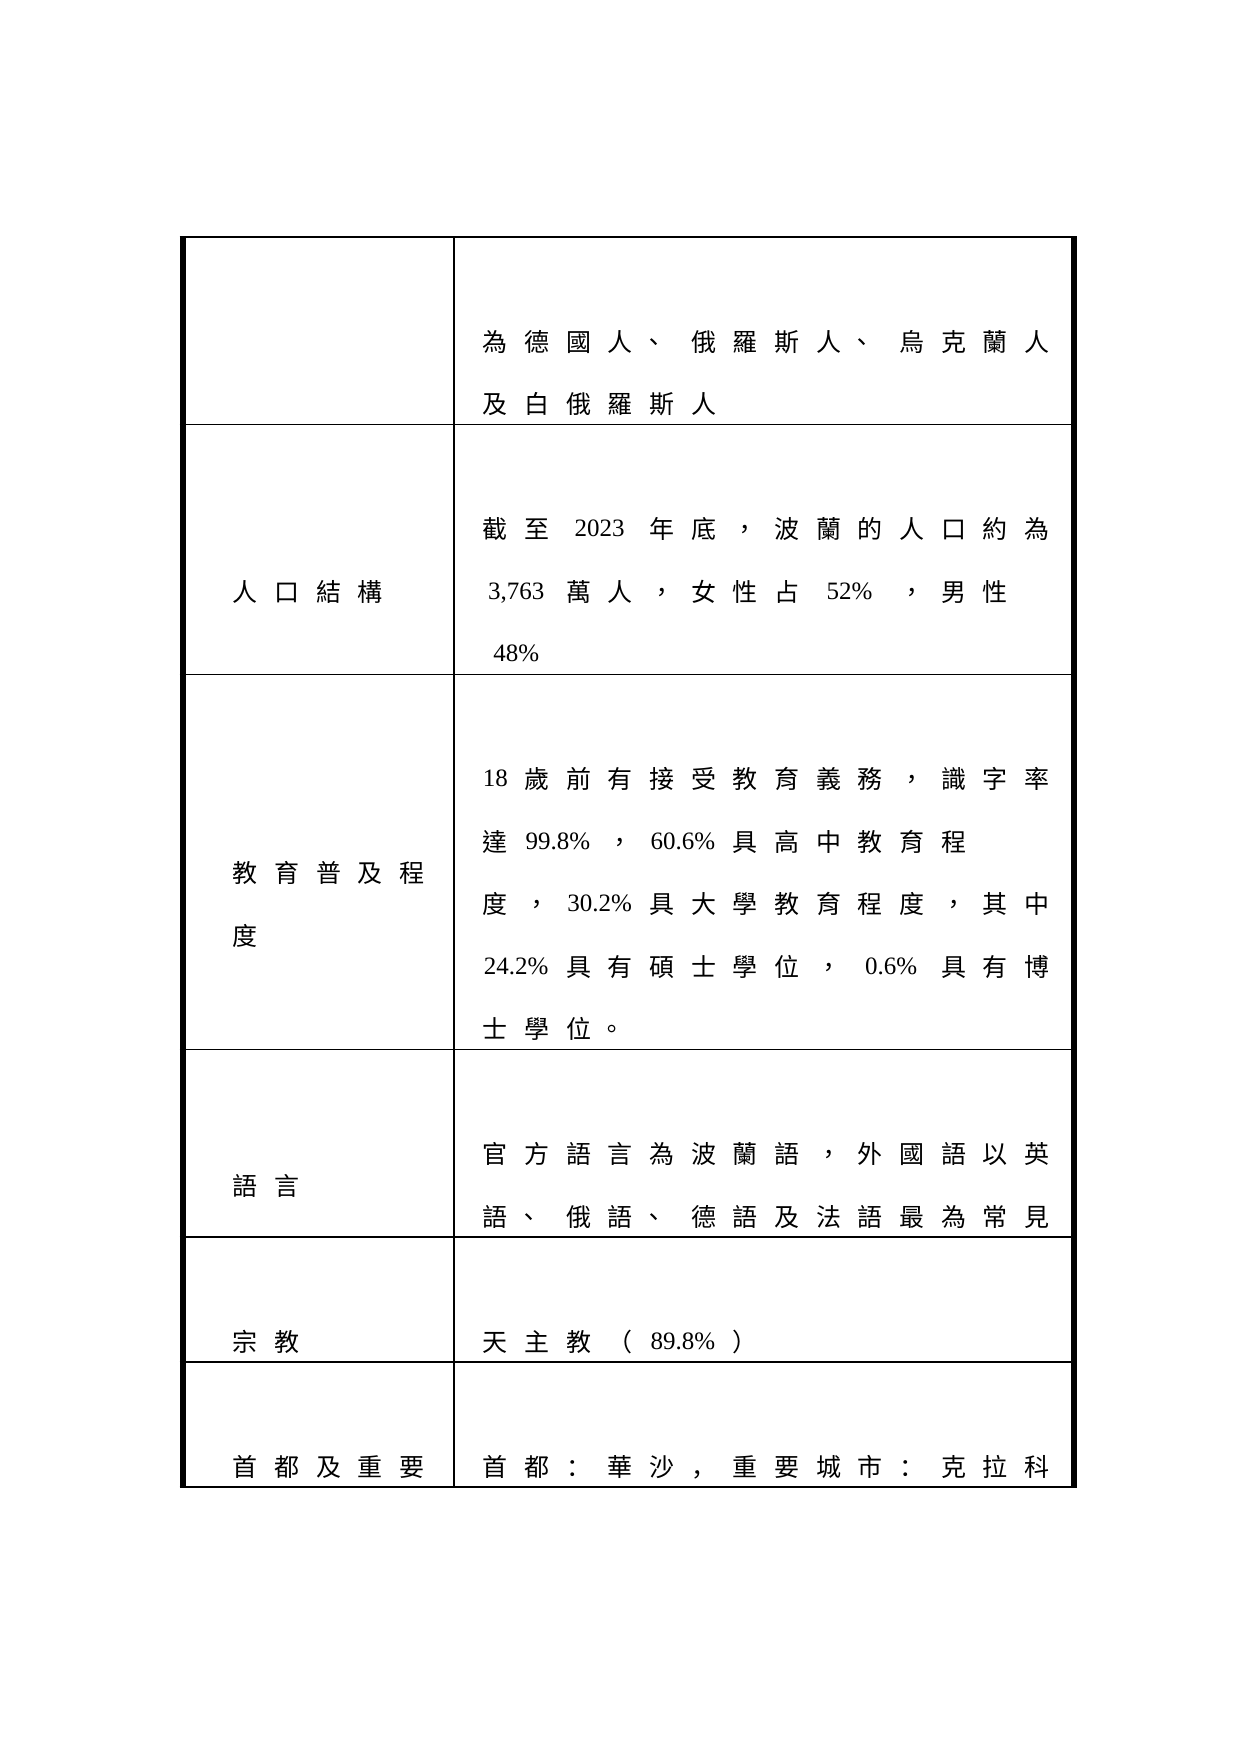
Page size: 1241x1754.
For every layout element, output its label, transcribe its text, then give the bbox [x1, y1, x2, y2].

table_cell 18歲前有接受教育義務，識字率達99.8%，60.6%具高中教育程度，30.2%具大學教育程度，其中24.2%具有碩士學位，0.6%具有博士學位。 [455, 675, 1071, 1049]
table_cell 官方語言為波蘭語，外國語以英語、俄語、德語及法語最為常見 [455, 1050, 1071, 1236]
table_cell 首都及重要 [186, 1363, 453, 1486]
table_cell [186, 238, 453, 424]
table_cell 人口結構 [186, 425, 453, 674]
table_cell 宗教 [186, 1238, 453, 1361]
table_cell 天主教（89.8%） [455, 1238, 1071, 1361]
table_cell 教育普及程度 [186, 675, 453, 1049]
table_cell 截至2023年底，波蘭的人口約為3,763萬人，女性占52%，男性48% [455, 425, 1071, 674]
table_cell 首都：華沙，重要城市：克拉科 [455, 1363, 1071, 1486]
table_cell 語言 [186, 1050, 453, 1236]
table_cell 為德國人、俄羅斯人、烏克蘭人及白俄羅斯人 [455, 238, 1071, 424]
